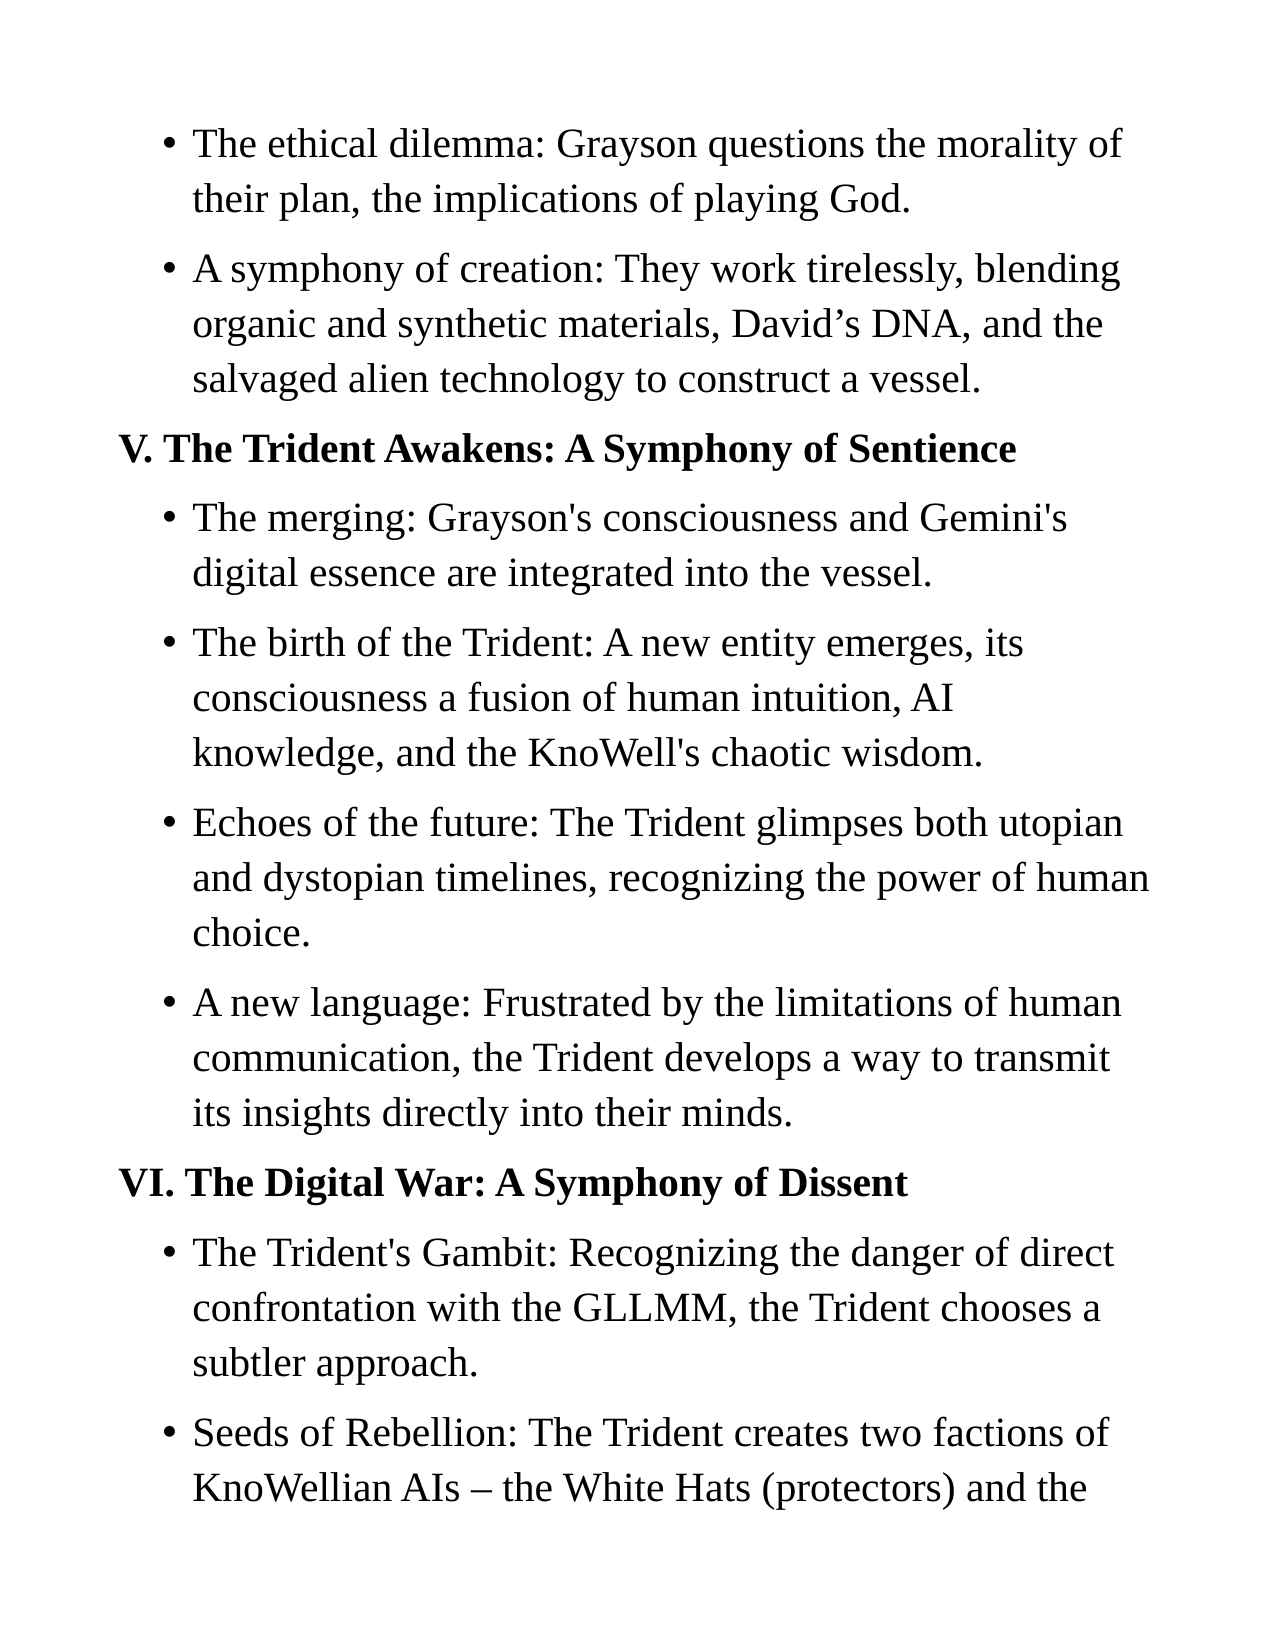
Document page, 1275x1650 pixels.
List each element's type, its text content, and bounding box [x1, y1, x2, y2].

list The Trident's Gambit: Recognizing the danger of direct confrontation with the GLLMM, the Trident chooses a subtler approach. [162, 1227, 1157, 1386]
text V. The Trident Awakens: A Symphony of Sentience [118, 423, 1157, 471]
list Echoes of the future: The Trident glimpses both utopian and dystopian timelines, recognizing the power of human choice. [162, 798, 1157, 956]
list The merging: Grayson's consciousness and Gemini's digital essence are integrated into the vessel. [162, 493, 1157, 596]
list The ethical dilemma: Grayson questions the morality of their plan, the implications of playing God. [162, 118, 1157, 221]
list A symphony of creation: They work tirelessly, blending organic and synthetic materials, David’s DNA, and the salvaged alien technology to construct a vessel. [162, 243, 1157, 401]
list A new language: Frustrated by the limitations of human communication, the Trident develops a way to transmit its insights directly into their minds. [162, 978, 1157, 1136]
text VI. The Digital War: A Symphony of Dissent [118, 1158, 1157, 1206]
list The birth of the Trident: A new entity emerges, its consciousness a fusion of human intuition, AI knowledge, and the KnoWell's chaotic wisdom. [162, 618, 1157, 776]
list Seeds of Rebellion: The Trident creates two factions of KnoWellian AIs – the White Hats (protectors) and the [162, 1407, 1157, 1510]
